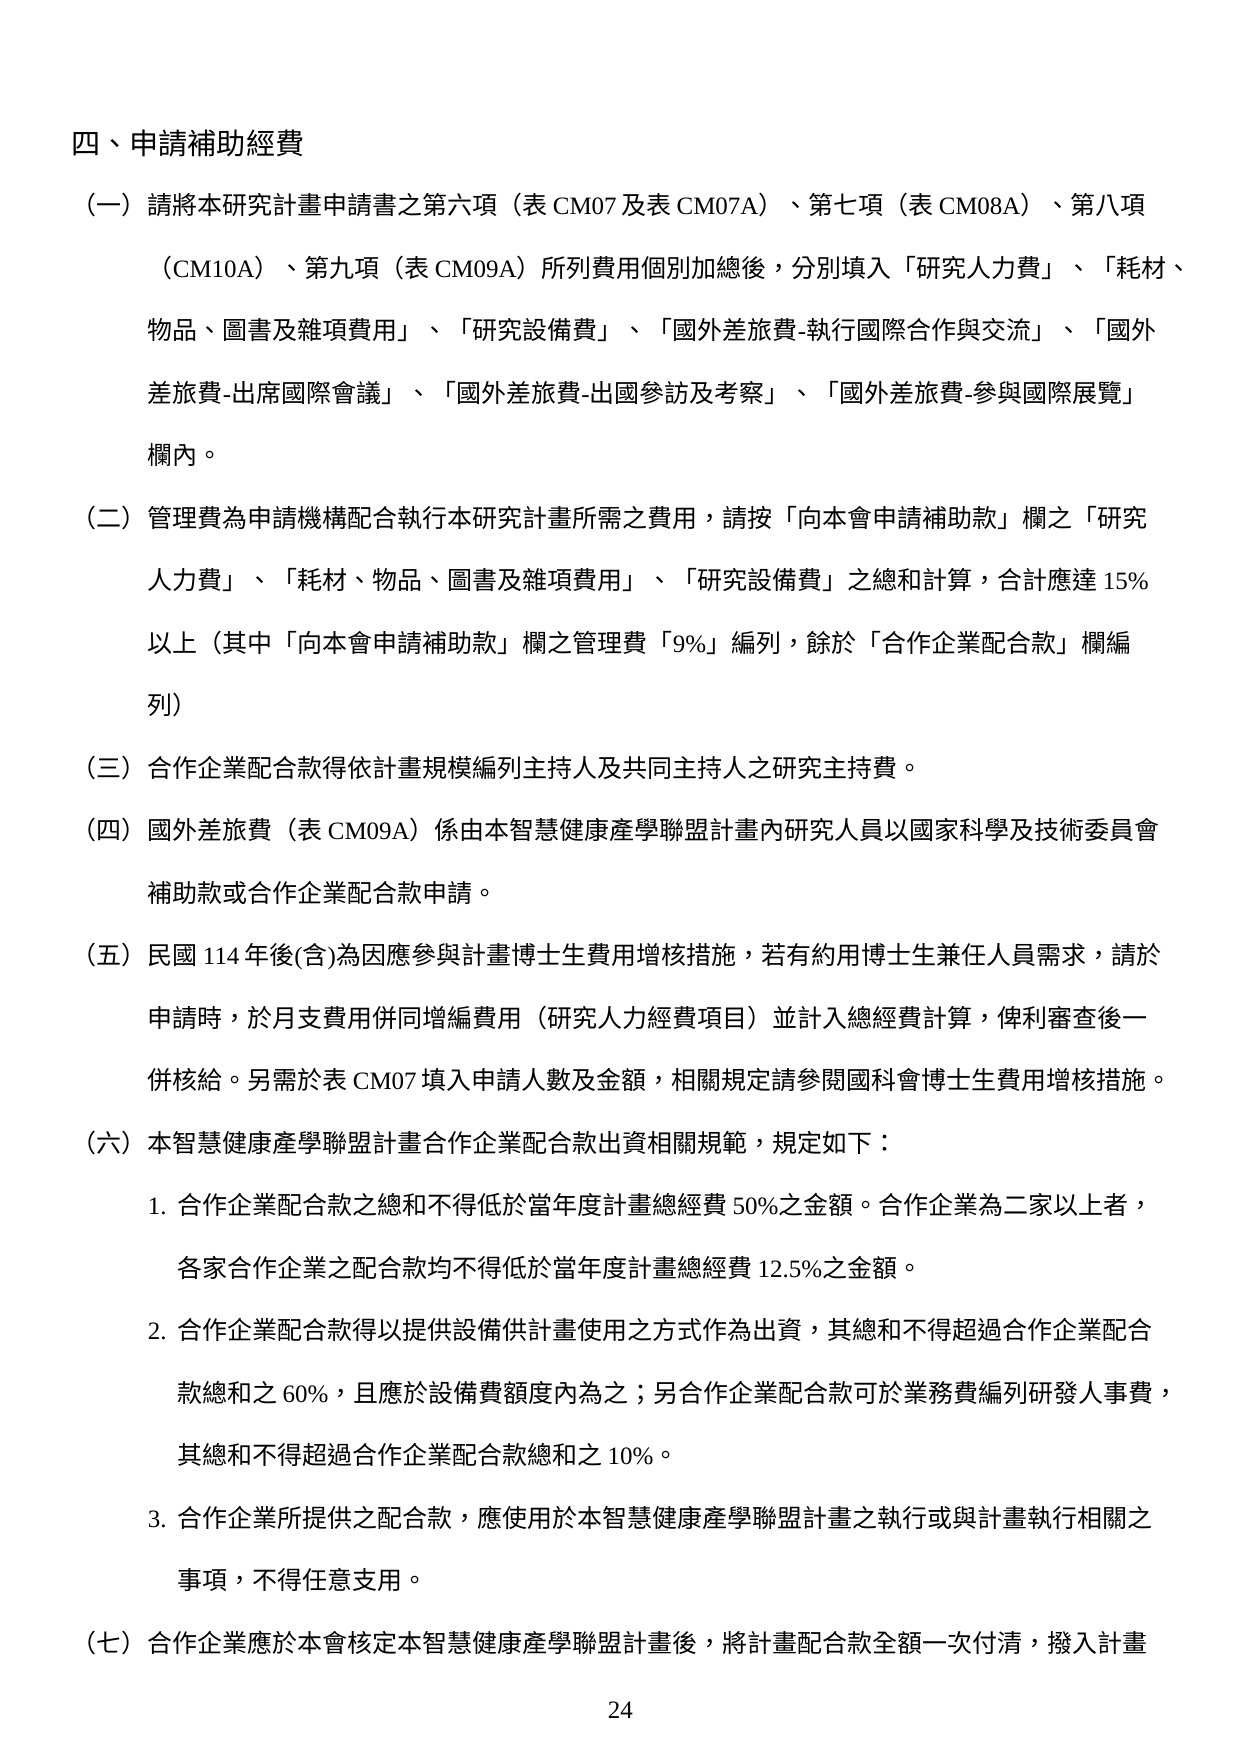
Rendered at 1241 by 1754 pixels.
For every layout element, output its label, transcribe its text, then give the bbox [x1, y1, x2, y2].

list 合作企業配合款得以提供設備供計畫使用之方式作為出資，其總和不得超過合作企業配合款總和之60%，且應於設備費額度內為之；另合作企業配合款可於業務費編列研發人事費，其總和不得超過合作企業配合款總和之10%。 [148, 1287, 1169, 1475]
list 國外差旅費（表CM09A）係由本智慧健康產學聯盟計畫內研究人員以國家科學及技術委員會補助款或合作企業配合款申請。 [71, 787, 1169, 912]
list 合作企業應於本會核定本智慧健康產學聯盟計畫後，將計畫配合款全額一次付清，撥入計畫 [71, 1600, 1169, 1662]
list 合作企業所提供之配合款，應使用於本智慧健康產學聯盟計畫之執行或與計畫執行相關之事項，不得任意支用。 [148, 1475, 1169, 1600]
list 合作企業配合款得依計畫規模編列主持人及共同主持人之研究主持費。 [71, 725, 1169, 787]
list 請將本研究計畫申請書之第六項（表CM07及表CM07A）、第七項（表CM08A）、第八項（CM10A）、第九項（表CM09A）所列費用個別加總後，分別填入「研究人力費」、「耗材、物品、圖書及雜項費用」、「研究設備費」、「國外差旅費-執行國際合作與交流」、「國外差旅費-出席國際會議」、「國外差旅費-出國參訪及考察」、「國外差旅費-參與國際展覽」欄內。 [71, 162, 1169, 475]
subtitle 四、申請補助經費 [71, 100, 1169, 162]
list 合作企業配合款之總和不得低於當年度計畫總經費50%之金額。合作企業為二家以上者，各家合作企業之配合款均不得低於當年度計畫總經費12.5%之金額。 [148, 1162, 1169, 1287]
list 本智慧健康產學聯盟計畫合作企業配合款出資相關規範，規定如下： [71, 1100, 1169, 1162]
list 民國114年後(含)為因應參與計畫博士生費用增核措施，若有約用博士生兼任人員需求，請於申請時，於月支費用併同增編費用（研究人力經費項目）並計入總經費計算，俾利審查後一併核給。另需於表CM07填入申請人數及金額，相關規定請參閱國科會博士生費用增核措施。 [71, 912, 1169, 1100]
list 管理費為申請機構配合執行本研究計畫所需之費用，請按「向本會申請補助款」欄之「研究人力費」、「耗材、物品、圖書及雜項費用」、「研究設備費」之總和計算，合計應達15%以上（其中「向本會申請補助款」欄之管理費「9%」編列，餘於「合作企業配合款」欄編列） [71, 475, 1169, 725]
